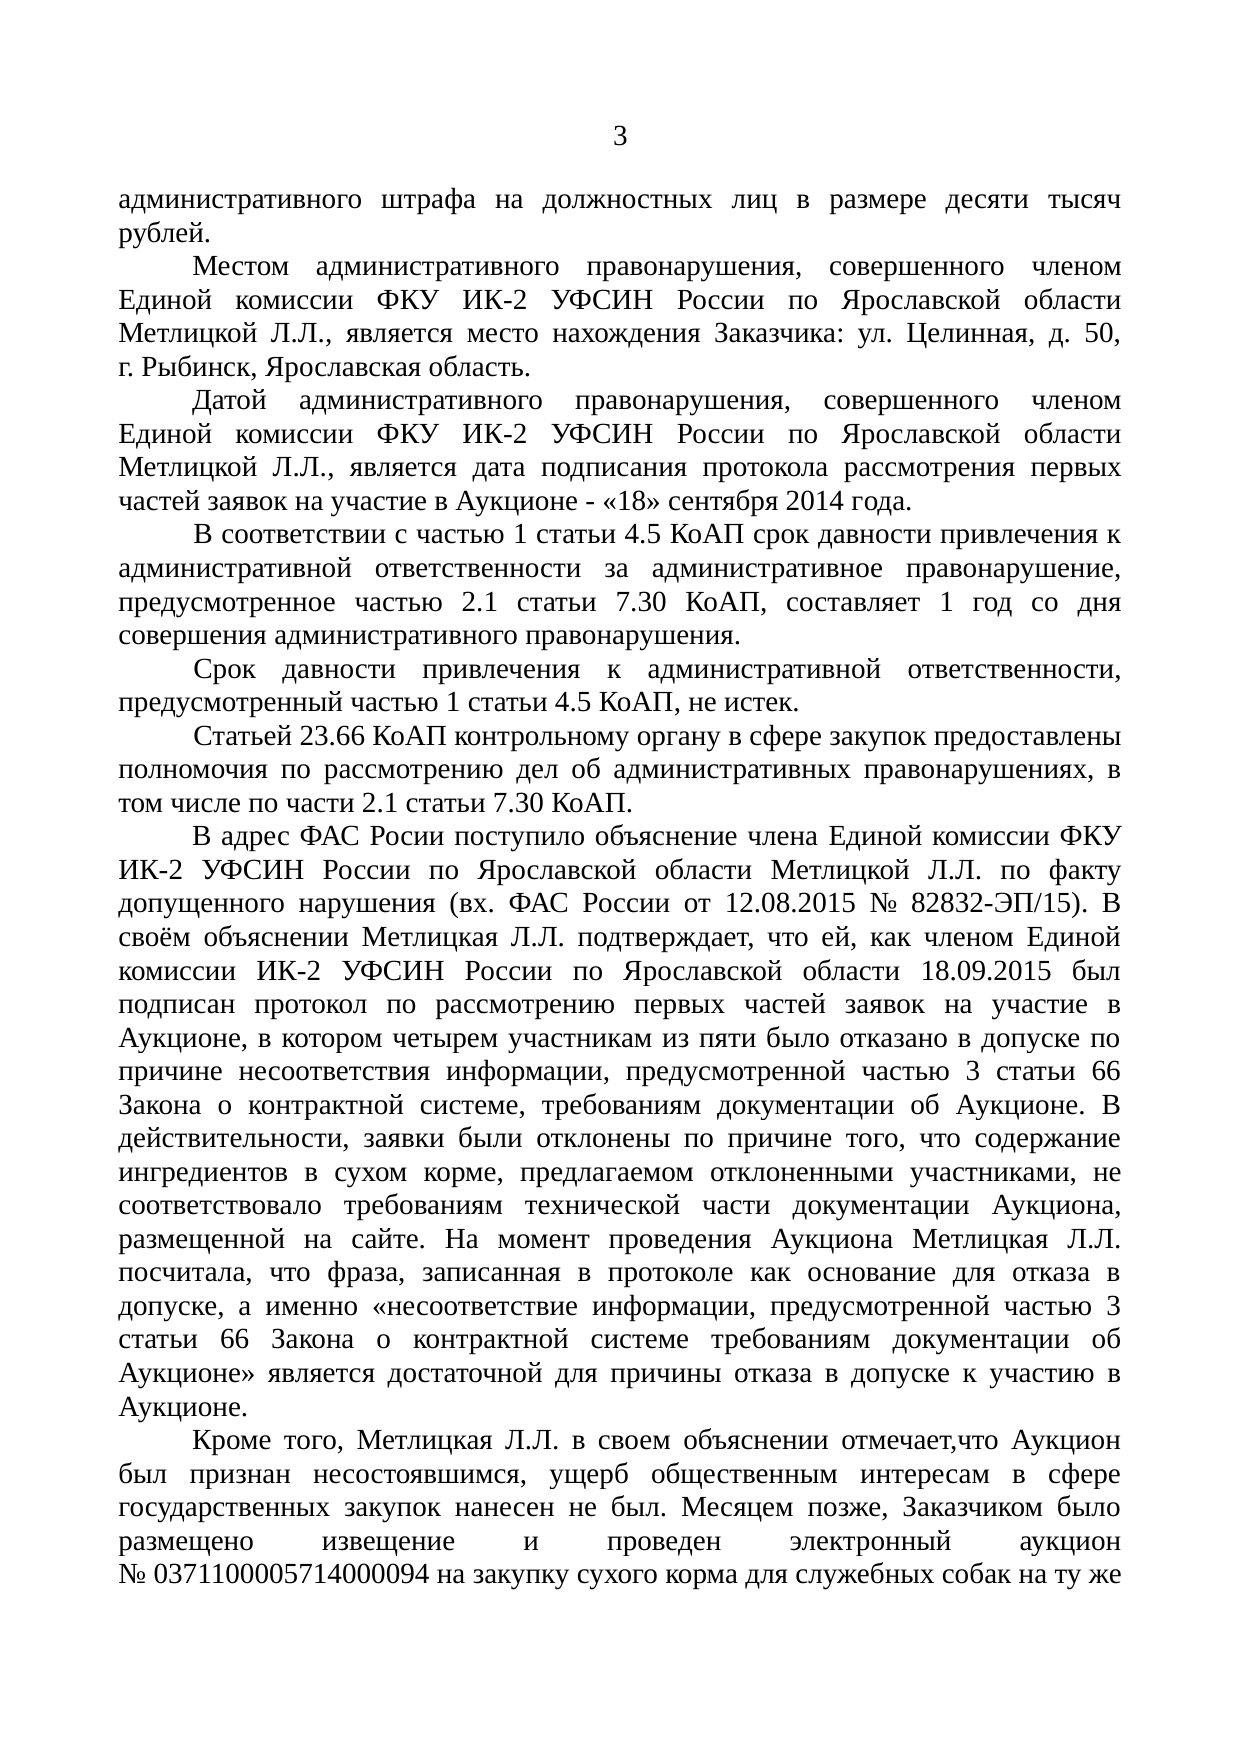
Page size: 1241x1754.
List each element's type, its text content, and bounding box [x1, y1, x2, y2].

text Статьей 23.66 КоАП контрольному органу в сфере закупок предоставлены полномочия по рассмотрению дел об административных правонарушениях, в том числе по части 2.1 статьи 7.30 КоАП. [118, 718, 1122, 818]
text административного штрафа на должностных лиц в размере десяти тысяч рублей. [118, 181, 1122, 248]
text Срок давности привлечения к административной ответственности, предусмотренный частью 1 статьи 4.5 КоАП, не истек. [118, 651, 1122, 718]
text В соответствии с частью 1 статьи 4.5 КоАП срок давности привлечения к административной ответственности за административное правонарушение, предусмотренное частью 2.1 статьи 7.30 КоАП, составляет 1 год со дня совершения административного правонарушения. [118, 517, 1122, 651]
text В адрес ФАС Росии поступило объяснение члена Единой комиссии ФКУ ИК-2 УФСИН России по Ярославской области Метлицкой Л.Л. по факту допущенного нарушения (вх. ФАС России от 12.08.2015 № 82832-ЭП/15). В своём объяснении Метлицкая Л.Л. подтверждает, что ей, как членом Единой комиссии ИК-2 УФСИН России по Ярославской области 18.09.2015 был подписан протокол по рассмотрению первых частей заявок на участие в Аукционе, в котором четырем участникам из пяти было отказано в допуске по причине несоответствия информации, предусмотренной частью 3 статьи 66 Закона о контрактной системе, требованиям документации об Аукционе. В действительности, заявки были отклонены по причине того, что содержание ингредиентов в сухом корме, предлагаемом отклоненными участниками, не соответствовало требованиям технической части документации Аукциона, размещенной на сайте. На момент проведения Аукциона Метлицкая Л.Л. посчитала, что фраза, записанная в протоколе как основание для отказа в допуске, а именно «несоответствие информации, предусмотренной частью 3 статьи 66 Закона о контрактной системе требованиям документации об Аукционе» является достаточной для причины отказа в допуске к участию в Аукционе. [118, 818, 1122, 1422]
text Кроме того, Метлицкая Л.Л. в своем объяснении отмечает,что Аукцион был признан несостоявшимся, ущерб общественным интересам в сфере государственных закупок нанесен не был. Месяцем позже, Заказчиком было размещено извещение и проведен электронный аукцион № 0371100005714000094 на закупку сухого корма для служебных собак на ту же [118, 1422, 1122, 1590]
text Местом административного правонарушения, совершенного членом Единой комиссии ФКУ ИК-2 УФСИН России по Ярославской области Метлицкой Л.Л., является место нахождения Заказчика: ул. Целинная, д. 50, г. Рыбинск, Ярославская область. [118, 248, 1122, 382]
text Датой административного правонарушения, совершенного членом Единой комиссии ФКУ ИК-2 УФСИН России по Ярославской области Метлицкой Л.Л., является дата подписания протокола рассмотрения первых частей заявок на участие в Аукционе - «18» сентября 2014 года. [118, 382, 1122, 517]
